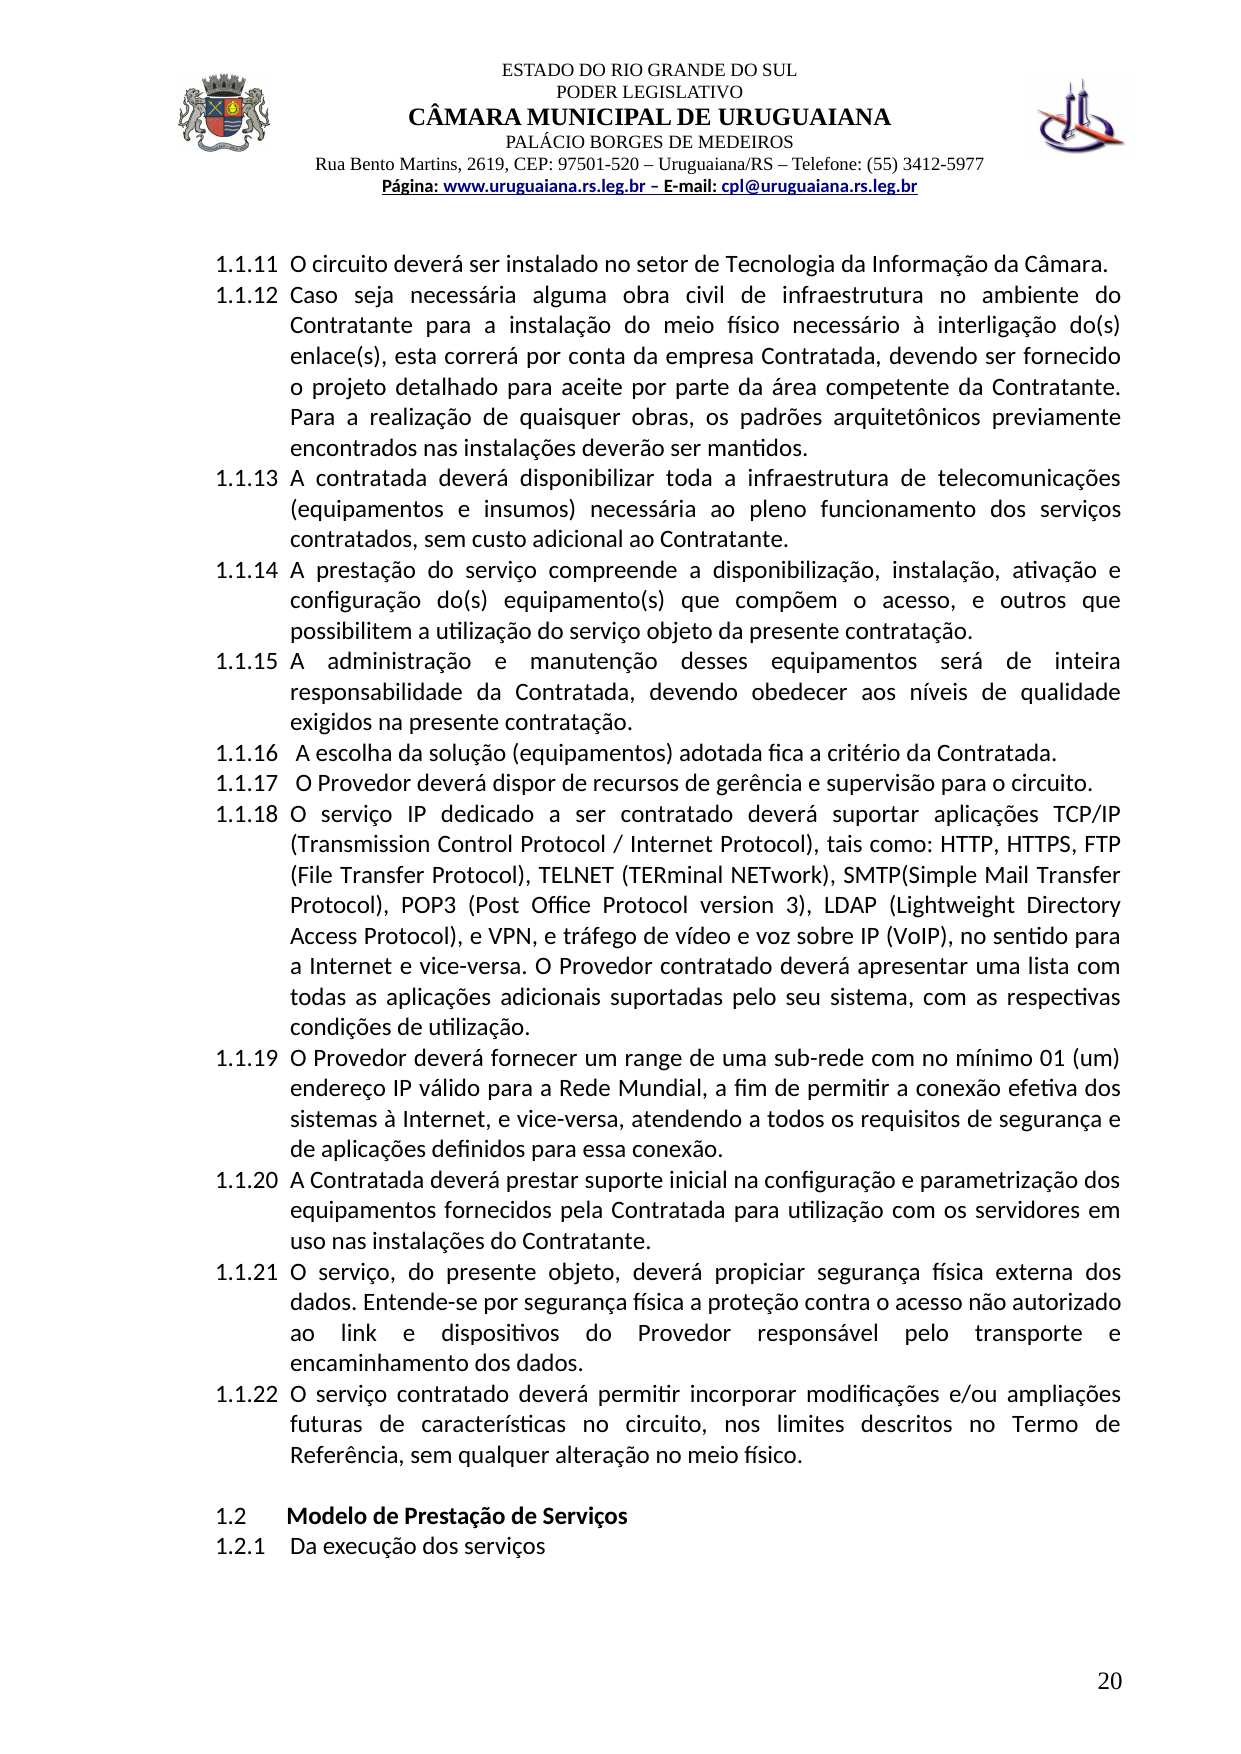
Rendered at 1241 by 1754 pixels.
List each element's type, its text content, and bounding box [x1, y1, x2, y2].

list A Contratada deverá prestar suporte inicial na configuração e parametrização dos equipamentos fornecidos pela Contratada para utilização com os servidores em uso nas instalações do Contratante. [215, 1164, 1122, 1256]
list A administração e manutenção desses equipamentos será de inteira responsabilidade da Contratada, devendo obedecer aos níveis de qualidade exigidos na presente contratação. [215, 645, 1122, 737]
list A contratada deverá disponibilizar toda a infraestrutura de telecomunicações (equipamentos e insumos) necessária ao pleno funcionamento dos serviços contratados, sem custo adicional ao Contratante. [215, 462, 1122, 554]
list O serviço, do presente objeto, deverá propiciar segurança física externa dos dados. Entende-se por segurança física a proteção contra o acesso não autorizado ao link e dispositivos do Provedor responsável pelo transporte e encaminhamento dos dados. [215, 1256, 1122, 1378]
list A prestação do serviço compreende a disponibilização, instalação, ativação e configuração do(s) equipamento(s) que compõem o acesso, e outros que possibilitem a utilização do serviço objeto da presente contratação. [215, 554, 1122, 645]
list O serviço IP dedicado a ser contratado deverá suportar aplicações TCP/IP (Transmission Control Protocol / Internet Protocol), tais como: HTTP, HTTPS, FTP (File Transfer Protocol), TELNET (TERminal NETwork), SMTP(Simple Mail Transfer Protocol), POP3 (Post Office Protocol version 3), LDAP (Lightweight Directory Access Protocol), e VPN, e tráfego de vídeo e voz sobre IP (VoIP), no sentido para a Internet e vice-versa. O Provedor contratado deverá apresentar uma lista com todas as aplicações adicionais suportadas pelo seu sistema, com as respectivas condições de utilização. [215, 798, 1122, 1042]
list O circuito deverá ser instalado no setor de Tecnologia da Informação da Câmara. [215, 248, 1122, 279]
list Modelo de Prestação de Serviços [215, 1500, 1122, 1530]
list O serviço contratado deverá permitir incorporar modificações e/ou ampliações futuras de características no circuito, nos limites descritos no Termo de Referência, sem qualquer alteração no meio físico. [215, 1378, 1122, 1469]
list O Provedor deverá dispor de recursos de gerência e supervisão para o circuito. [215, 767, 1122, 798]
list Caso seja necessária alguma obra civil de infraestrutura no ambiente do Contratante para a instalação do meio físico necessário à interligação do(s) enlace(s), esta correrá por conta da empresa Contratada, devendo ser fornecido o projeto detalhado para aceite por parte da área competente da Contratante. Para a realização de quaisquer obras, os padrões arquitetônicos previamente encontrados nas instalações deverão ser mantidos. [215, 279, 1122, 462]
list O Provedor deverá fornecer um range de uma sub-rede com no mínimo 01 (um) endereço IP válido para a Rede Mundial, a fim de permitir a conexão efetiva dos sistemas à Internet, e vice-versa, atendendo a todos os requisitos de segurança e de aplicações definidos para essa conexão. [215, 1042, 1122, 1164]
picture [177, 72, 272, 153]
picture [1025, 73, 1135, 157]
list Da execução dos serviços [215, 1530, 1122, 1561]
list A escolha da solução (equipamentos) adotada fica a critério da Contratada. [215, 737, 1122, 767]
